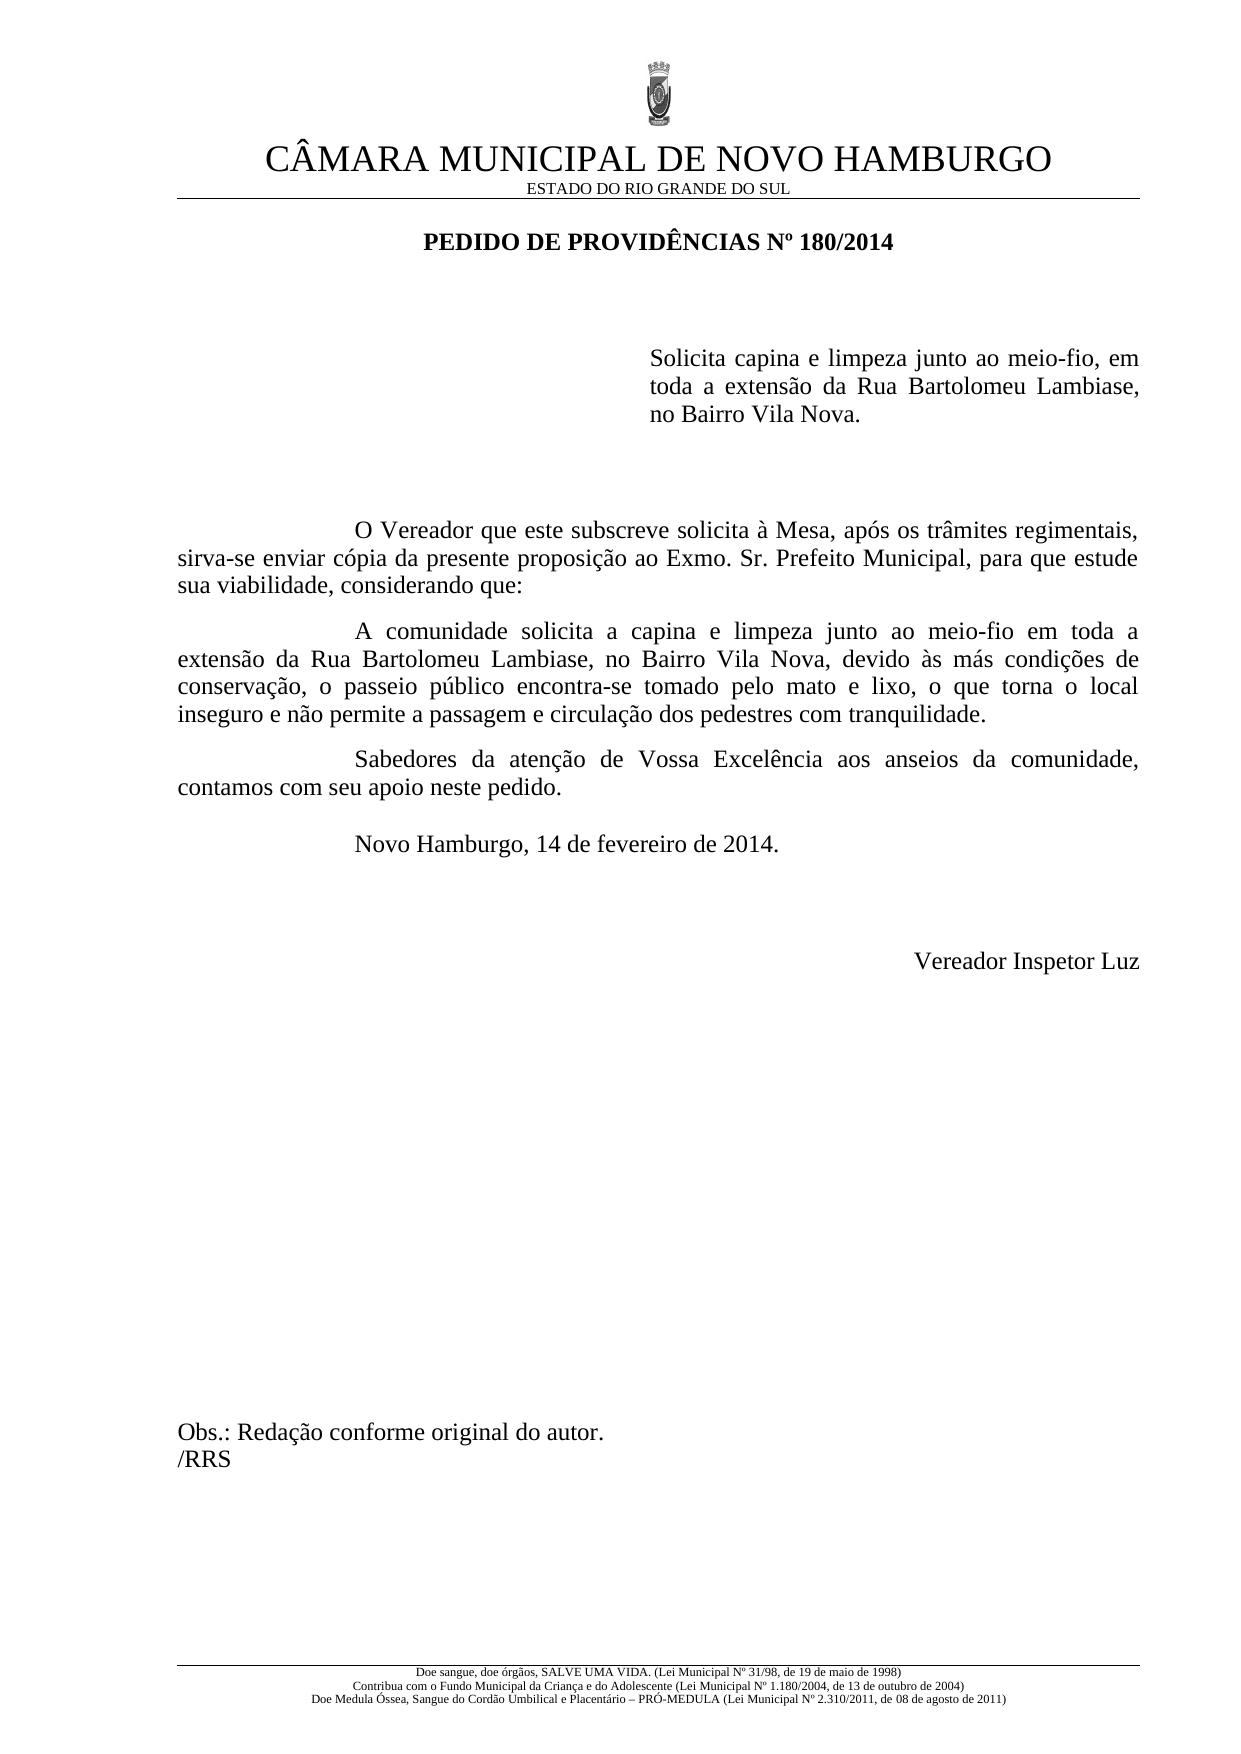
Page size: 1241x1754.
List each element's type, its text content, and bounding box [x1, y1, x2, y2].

text Solicita capina e limpeza junto ao meio-fio, em toda a extensão da Rua Bartolomeu Lambiase, no Bairro Vila Nova. [649, 344, 1140, 428]
text Obs.: Redação conforme original do autor. [177, 1418, 1140, 1446]
text A comunidade solicita a capina e limpeza junto ao meio-fio em toda a extensão da Rua Bartolomeu Lambiase, no Bairro Vila Nova, devido às más condições de conservação, o passeio público encontra-se tomado pelo mato e lixo, o que torna o local inseguro e não permite a passagem e circulação dos pedestres com tranquilidade. [177, 617, 1140, 728]
text Vereador Inspetor Luz [177, 947, 1140, 974]
text Sabedores da atenção de Vossa Excelência aos anseios da comunidade, contamos com seu apoio neste pedido. [177, 746, 1140, 801]
text Novo Hamburgo, 14 de fevereiro de 2014. [177, 831, 1140, 858]
text O Vereador que este subscreve solicita à Mesa, após os trâmites regimentais, sirva-se enviar cópia da presente proposição ao Exmo. Sr. Prefeito Municipal, para que estude sua viabilidade, considerando que: [177, 516, 1140, 599]
text PEDIDO DE PROVIDÊNCIAS Nº 180/2014 [177, 228, 1140, 256]
text /RRS [177, 1446, 1140, 1473]
